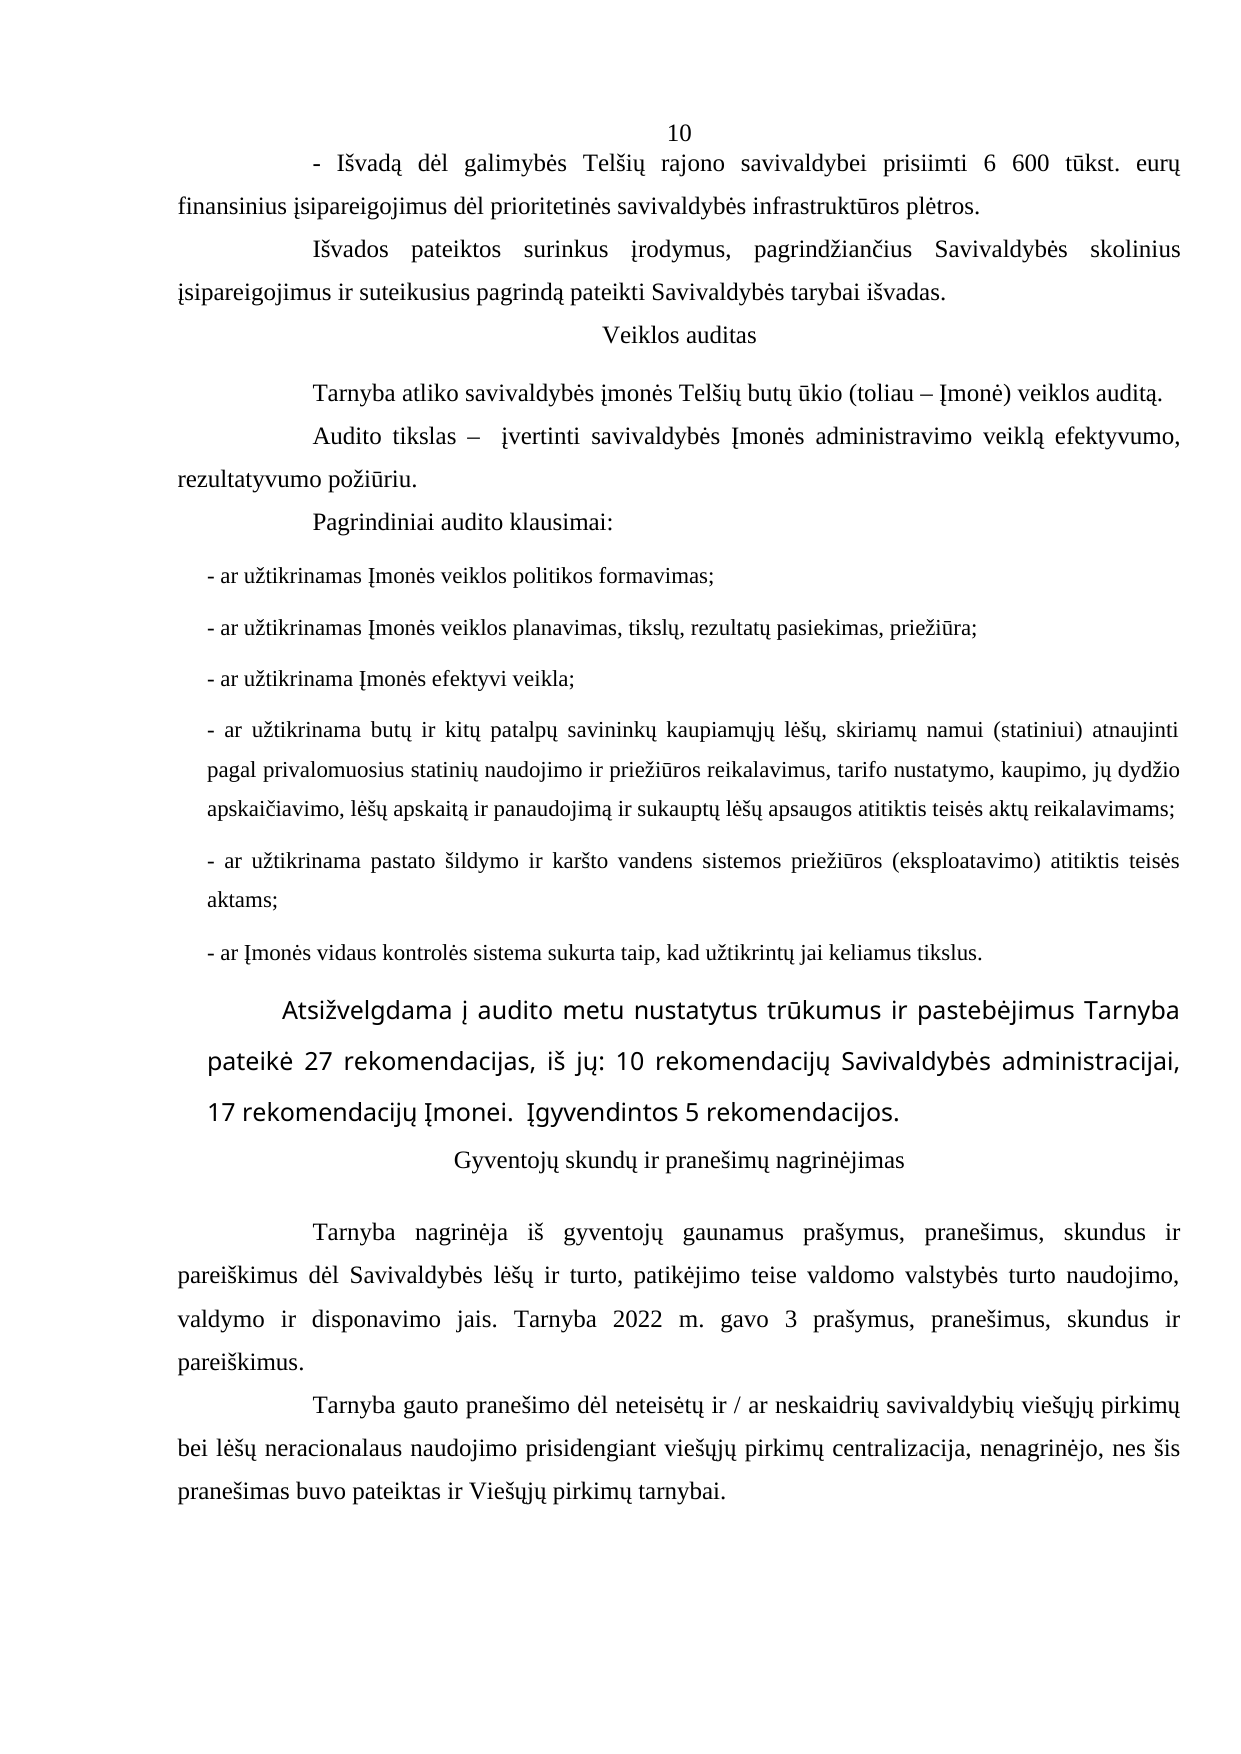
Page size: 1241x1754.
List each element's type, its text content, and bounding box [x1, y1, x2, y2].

text - ar Įmonės vidaus kontrolės sistema sukurta taip, kad užtikrintų jai keliamus tikslus. [207, 938, 1181, 966]
text Atsižvelgdama į audito metu nustatytus trūkumus ir pastebėjimus Tarnyba pateikė 27 rekomendacijas, iš jų: 10 rekomendacijų Savivaldybės administracijai, 17 rekomendacijų Įmonei. Įgyvendintos 5 rekomendacijos. [207, 992, 1181, 1128]
text - ar užtikrinama pastato šildymo ir karšto vandens sistemos priežiūros (eksploatavimo) atitiktis teisės aktams; [207, 847, 1181, 913]
text Audito tikslas – įvertinti savivaldybės Įmonės administravimo veiklą efektyvumo, rezultatyvumo požiūriu. [177, 421, 1181, 493]
text Tarnyba atliko savivaldybės įmonės Telšių butų ūkio (toliau – Įmonė) veiklos auditą. [177, 378, 1181, 406]
text - Išvadą dėl galimybės Telšių rajono savivaldybei prisiimti 6 600 tūkst. eurų finansinius įsipareigojimus dėl prioritetinės savivaldybės infrastruktūros plėtros. [177, 148, 1181, 219]
text - ar užtikrinama Įmonės efektyvi veikla; [207, 665, 1181, 691]
text - ar užtikrinamas Įmonės veiklos planavimas, tikslų, rezultatų pasiekimas, priežiūra; [207, 613, 1181, 640]
text Tarnyba nagrinėja iš gyventojų gaunamus prašymus, pranešimus, skundus ir pareiškimus dėl Savivaldybės lėšų ir turto, patikėjimo teise valdomo valstybės turto naudojimo, valdymo ir disponavimo jais. Tarnyba 2022 m. gavo 3 prašymus, pranešimus, skundus ir pareiškimus. [177, 1217, 1181, 1376]
text - ar užtikrinama butų ir kitų patalpų savininkų kaupiamųjų lėšų, skiriamų namui (statiniui) atnaujinti pagal privalomuosius statinių naudojimo ir priežiūros reikalavimus, tarifo nustatymo, kaupimo, jų dydžio apskaičiavimo, lėšų apskaitą ir panaudojimą ir sukauptų lėšų apsaugos atitiktis teisės aktų reikalavimams; [207, 716, 1181, 822]
text Tarnyba gauto pranešimo dėl neteisėtų ir / ar neskaidrių savivaldybių viešųjų pirkimų bei lėšų neracionalaus naudojimo prisidengiant viešųjų pirkimų centralizacija, nenagrinėjo, nes šis pranešimas buvo pateiktas ir Viešųjų pirkimų tarnybai. [177, 1390, 1181, 1505]
subtitle Gyventojų skundų ir pranešimų nagrinėjimas [177, 1146, 1181, 1174]
text Išvados pateiktos surinkus įrodymus, pagrindžiančius Savivaldybės skolinius įsipareigojimus ir suteikusius pagrindą pateikti Savivaldybės tarybai išvadas. [177, 234, 1181, 306]
subtitle Veiklos auditas [177, 320, 1181, 349]
text - ar užtikrinamas Įmonės veiklos politikos formavimas; [207, 562, 1181, 588]
text Pagrindiniai audito klausimai: [177, 507, 1181, 536]
